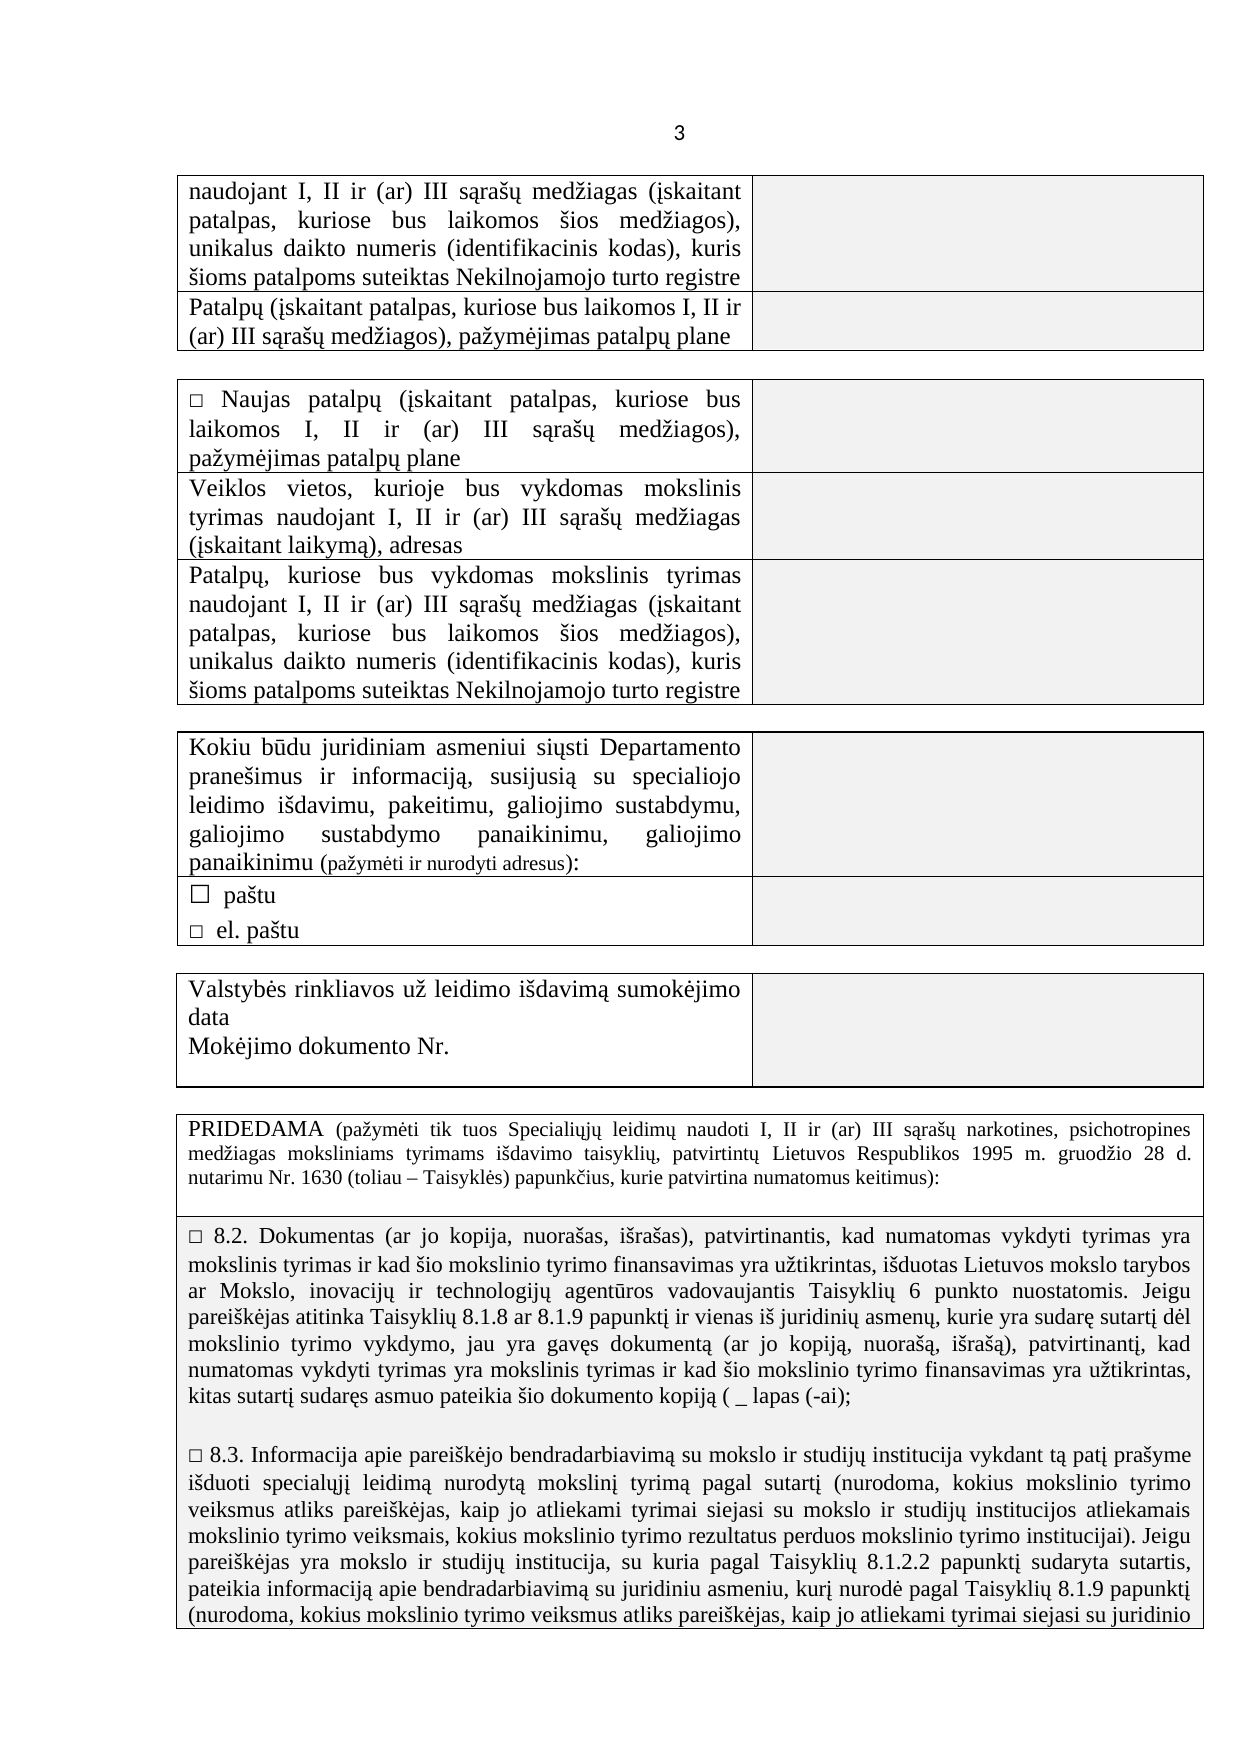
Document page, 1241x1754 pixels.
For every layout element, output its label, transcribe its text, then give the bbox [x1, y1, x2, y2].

table_cell [177, 1088, 1204, 1114]
table_cell naudojant I, II ir (ar) III sąrašų medžiagas (įskaitant patalpas, kuriose bus laikomos šios medžiagos), unikalus daikto numeris (identifikacinis kodas), kuris šioms patalpoms suteiktas Nekilnojamojo turto registre [178, 176, 752, 291]
table_cell ☐ Naujas patalpų (įskaitant patalpas, kuriose bus laikomos I, II ir (ar) III sąrašų medžiagos), pažymėjimas patalpų plane [178, 380, 752, 472]
table_cell ☐ paštu ☐ el. paštu [178, 877, 752, 945]
table_cell Patalpų, kuriose bus vykdomas mokslinis tyrimas naudojant I, II ir (ar) III sąrašų medžiagas (įskaitant patalpas, kuriose bus laikomos šios medžiagos), unikalus daikto numeris (identifikacinis kodas), kuris šioms patalpoms suteiktas Nekilnojamojo turto registre [178, 560, 752, 704]
table_header Kokiu būdu juridiniam asmeniui siųsti Departamento pranešimus ir informaciją, susijusią su specialiojo leidimo išdavimu, pakeitimu, galiojimo sustabdymu, galiojimo sustabdymo panaikinimu, galiojimo panaikinimu (pažymėti ir nurodyti adresus): [178, 733, 752, 876]
table_cell [753, 176, 1203, 291]
table_cell Veiklos vietos, kurioje bus vykdomas mokslinis tyrimas naudojant I, II ir (ar) III sąrašų medžiagas (įskaitant laikymą), adresas [178, 473, 752, 559]
table_cell [753, 560, 1203, 704]
table_cell [753, 380, 1203, 472]
table_header [753, 974, 1203, 1086]
table_cell pridedama (pažymėti tik tuos Specialiųjų leidimų naudoti I, II ir (ar) III sąrašų narkotines, psichotropines medžiagas moksliniams tyrimams išdavimo taisyklių, patvirtintų Lietuvos Respublikos 1995 m. gruodžio 28 d. nutarimu Nr. 1630 (toliau – Taisyklės) papunkčius, kurie patvirtina numatomus keitimus): [177, 1115, 1203, 1216]
table_cell [753, 877, 1203, 945]
table_header Valstybės rinkliavos už leidimo išdavimą sumokėjimo data Mokėjimo dokumento Nr. [177, 974, 752, 1086]
table_header [753, 733, 1203, 876]
table_cell ☐ 8.2. Dokumentas (ar jo kopija, nuorašas, išrašas), patvirtinantis, kad numatomas vykdyti tyrimas yra mokslinis tyrimas ir kad šio mokslinio tyrimo finansavimas yra užtikrintas, išduotas Lietuvos mokslo tarybos ar Mokslo, inovacijų ir technologijų agentūros vadovaujantis Taisyklių 6 punkto nuostatomis. Jeigu pareiškėjas atitinka Taisyklių 8.1.8 ar 8.1.9 papunktį ir vienas iš juridinių asmenų, kurie yra sudarę sutartį dėl mokslinio tyrimo vykdymo, jau yra gavęs dokumentą (ar jo kopiją, nuorašą, išrašą), patvirtinantį, kad numatomas vykdyti tyrimas yra mokslinis tyrimas ir kad šio mokslinio tyrimo finansavimas yra užtikrintas, kitas sutartį sudaręs asmuo pateikia šio dokumento kopiją ( _ lapas (-ai); ☐ 8.3. Informacija apie pareiškėjo bendradarbiavimą su mokslo ir studijų institucija vykdant tą patį prašyme išduoti specialųjį leidimą nurodytą mokslinį tyrimą pagal sutartį (nurodoma, kokius mokslinio tyrimo veiksmus atliks pareiškėjas, kaip jo atliekami tyrimai siejasi su mokslo ir studijų institucijos atliekamais mokslinio tyrimo veiksmais, kokius mokslinio tyrimo rezultatus perduos mokslinio tyrimo institucijai). Jeigu pareiškėjas yra mokslo ir studijų institucija, su kuria pagal Taisyklių 8.1.2.2 papunktį sudaryta sutartis, pateikia informaciją apie bendradarbiavimą su juridiniu asmeniu, kurį nurodė pagal Taisyklių 8.1.9 papunktį (nurodoma, kokius mokslinio tyrimo veiksmus atliks pareiškėjas, kaip jo atliekami tyrimai siejasi su juridinio [177, 1217, 1203, 1627]
table_cell [753, 473, 1203, 559]
table_cell [177, 351, 1204, 379]
table_cell Patalpų (įskaitant patalpas, kuriose bus laikomos I, II ir (ar) III sąrašų medžiagos), pažymėjimas patalpų plane [178, 292, 752, 349]
table_cell [753, 292, 1203, 349]
